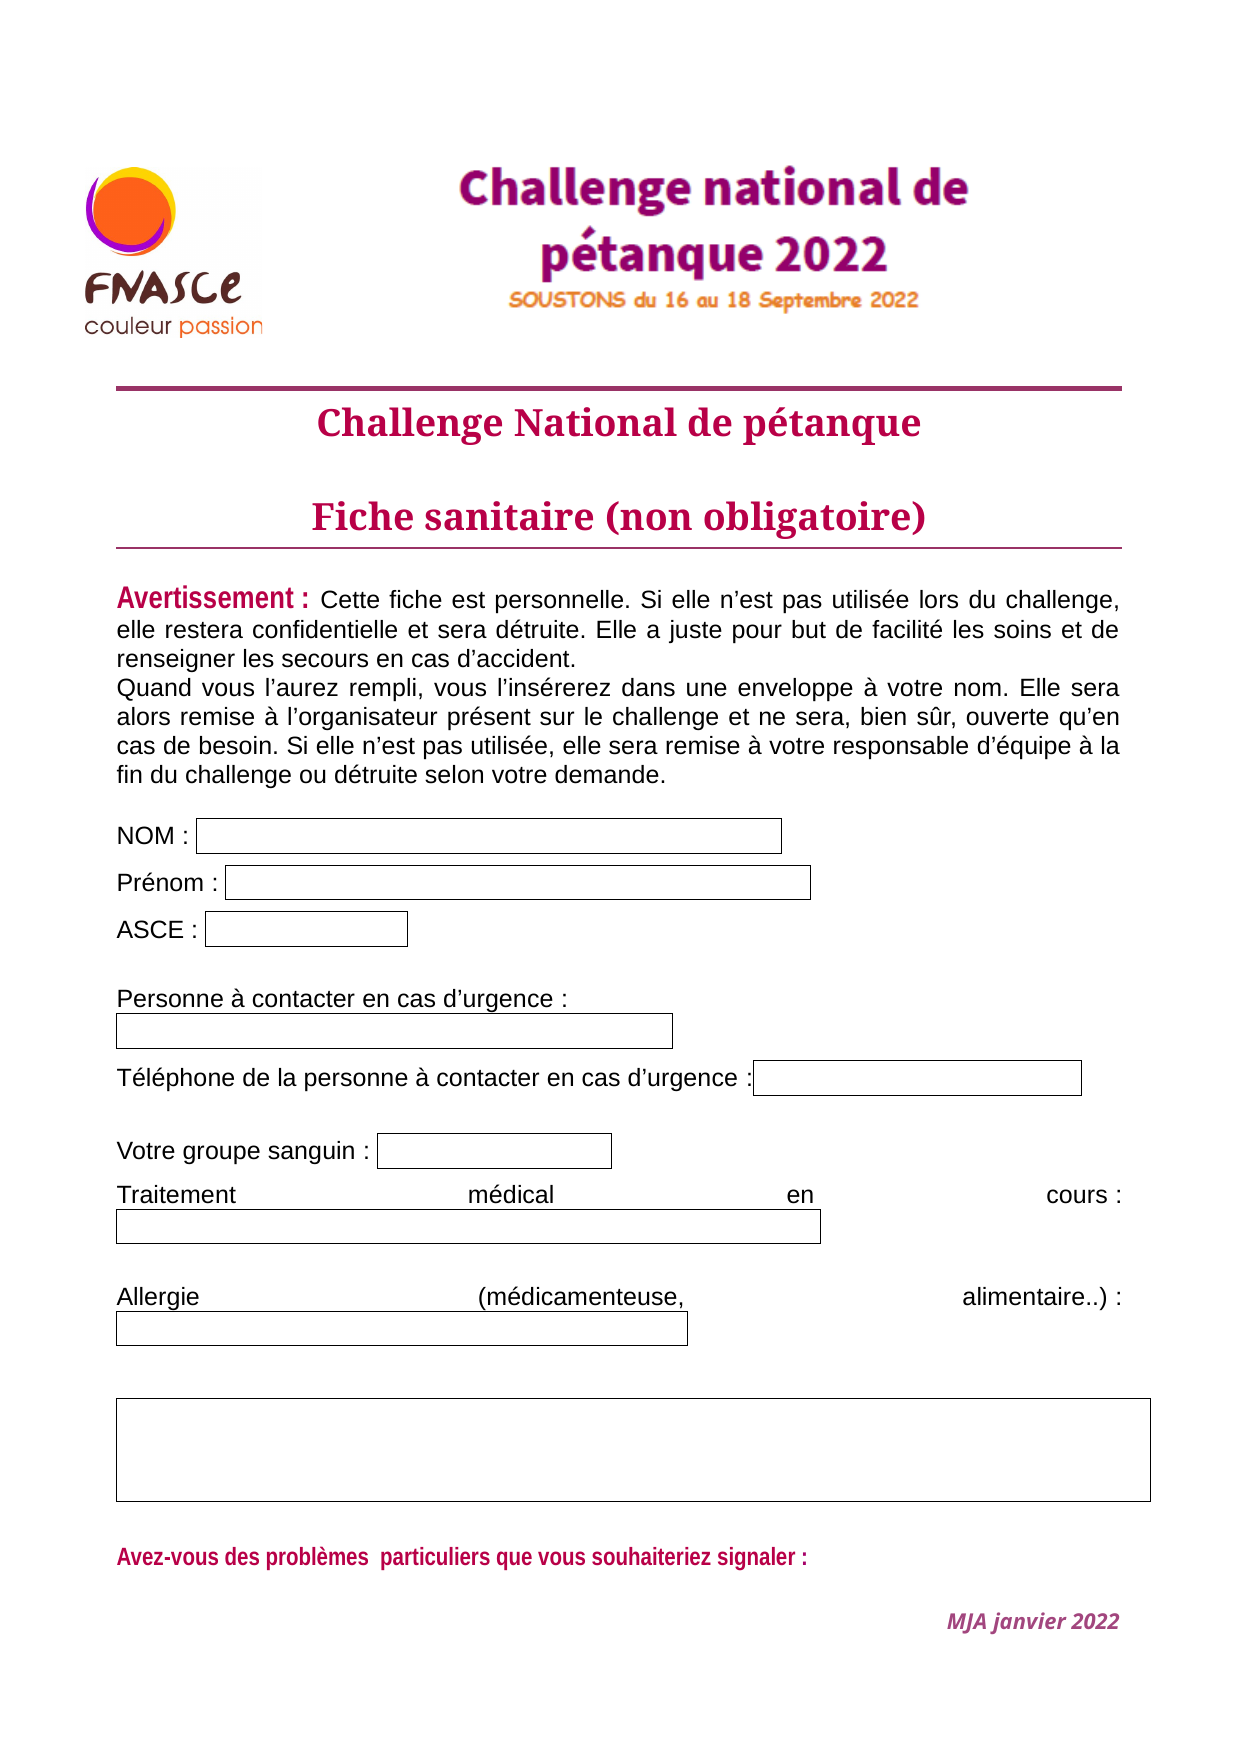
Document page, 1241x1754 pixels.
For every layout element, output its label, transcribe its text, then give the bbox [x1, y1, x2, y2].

text ASCE : [116, 911, 205, 946]
text NOM : [116, 818, 196, 853]
text [612, 1133, 1122, 1168]
text [1082, 1060, 1122, 1095]
text [811, 865, 1122, 899]
text [782, 818, 1122, 853]
text Téléphone de la personne à contacter en cas d’urgence : [116, 1060, 753, 1095]
text Prénom : [116, 865, 225, 899]
picture [444, 147, 978, 325]
picture [85, 167, 263, 338]
text Challenge National de pétanque Fiche sanitaire (non obligatoire) [116, 391, 1122, 547]
text Traitement médical en cours : [116, 1179, 1122, 1243]
text Quand vous l’aurez rempli, vous l’insérerez dans une enveloppe à votre nom. Elle sera alors remise à l’organisateur présent sur le challenge et ne sera, bien sûr, ouverte qu’en cas de besoin. Si elle n’est pas utilisée, elle sera remise à votre responsable d’équipe à la fin du challenge ou détruite selon votre demande. [116, 673, 1122, 789]
text Allergie (médicamenteuse, alimentaire..) : [116, 1282, 1122, 1346]
text Avertissement : Cette fiche est personnelle. Si elle n’est pas utilisée lors du challenge, elle restera confidentielle et sera détruite. Elle a juste pour but de facilité les soins et de renseigner les secours en cas d’accident. [116, 578, 1122, 673]
text Votre groupe sanguin : [116, 1133, 377, 1168]
text [408, 911, 1122, 946]
text Personne à contacter en cas d’urgence : [116, 984, 1122, 1048]
text Avez-vous des problèmes particuliers que vous souhaiteriez signaler : [116, 1542, 1122, 1571]
